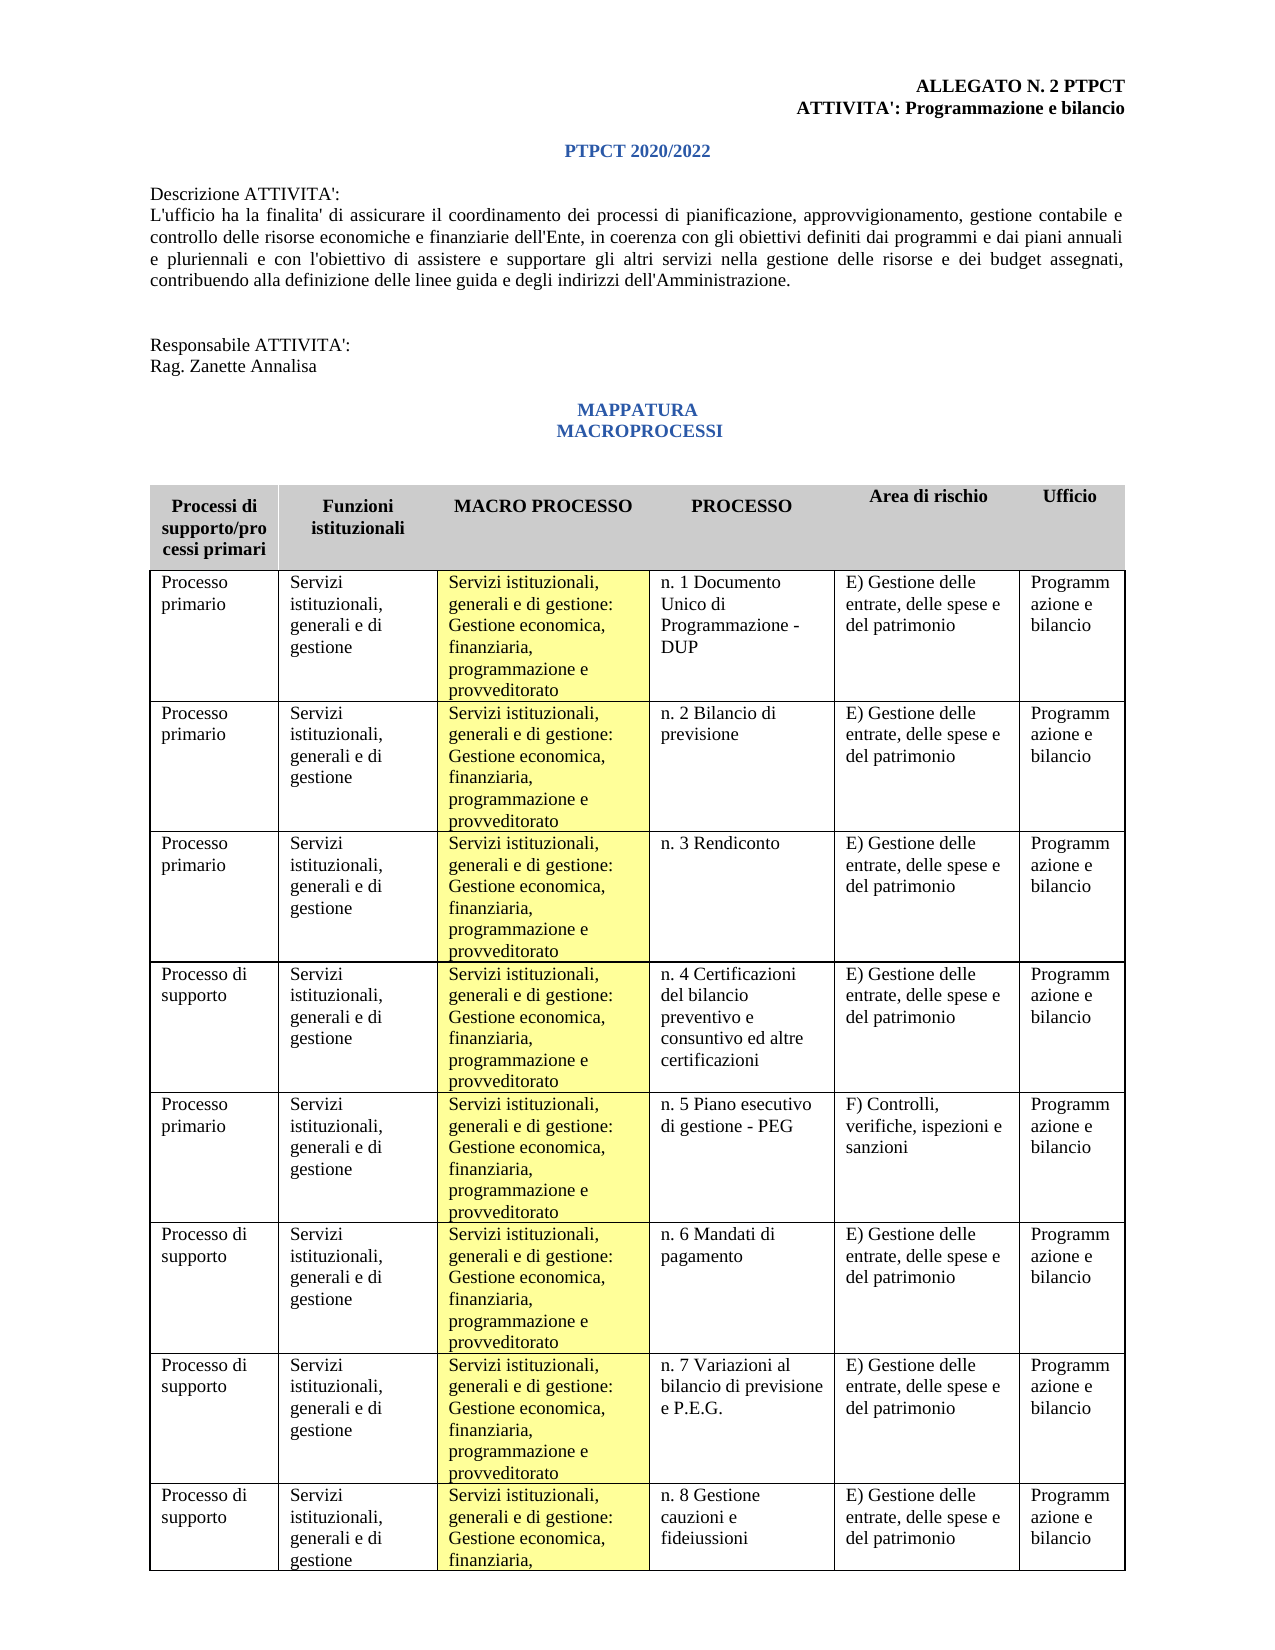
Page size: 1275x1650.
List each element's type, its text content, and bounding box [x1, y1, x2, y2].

table_cell n. 7 Variazioni al bilancio di previsione e P.E.G. [650, 1354, 834, 1483]
text MACROPROCESSI [150, 420, 1125, 442]
text PTPCT 2020/2022 [150, 140, 1125, 161]
table_header PROCESSO [649, 485, 834, 570]
table_cell n. 6 Mandati di pagamento [650, 1223, 834, 1353]
table_cell Servizi istituzionali, generali e di gestione: Gestione economica, finanziaria, programmazione e provveditorato [438, 1093, 649, 1222]
table_header MACRO PROCESSO [437, 485, 649, 570]
table_cell n. 2 Bilancio di previsione [650, 702, 834, 831]
table_cell Servizi istituzionali, generali e di gestione [279, 702, 437, 831]
table_cell Servizi istituzionali, generali e di gestione: Gestione economica, finanziaria, programmazione e provveditorato [438, 702, 649, 831]
table_cell Programmazione e bilancio [1020, 1484, 1124, 1570]
table_cell Servizi istituzionali, generali e di gestione: Gestione economica, finanziaria, programmazione e provveditorato [438, 571, 649, 701]
table_cell Servizi istituzionali, generali e di gestione: Gestione economica, finanziaria, programmazione e provveditorato [438, 1223, 649, 1353]
table_header Funzioni istituzionali [279, 485, 437, 570]
text Descrizione ATTIVITA': [150, 183, 1125, 204]
table_cell Processo di supporto [151, 1223, 278, 1353]
table_cell Servizi istituzionali, generali e di gestione: Gestione economica, finanziaria, programmazione e provveditorato [438, 832, 649, 961]
table_cell n. 4 Certificazioni del bilancio preventivo e consuntivo ed altre certificazioni [650, 963, 834, 1092]
table_cell F) Controlli, verifiche, ispezioni e sanzioni [835, 1093, 1019, 1222]
text L'ufficio ha la finalita' di assicurare il coordinamento dei processi di pianificazione, approvvigionamento, gestione contabile e controllo delle risorse economiche e finanziarie dell'Ente, in coerenza con gli obiettivi definiti dai programmi e dai piani annuali e pluriennali e con l'obiettivo di assistere e supportare gli altri servizi nella gestione delle risorse e dei budget assegnati, contribuendo alla definizione delle linee guida e degli indirizzi dell'Amministrazione. [150, 204, 1125, 291]
table_cell E) Gestione delle entrate, delle spese e del patrimonio [835, 1223, 1019, 1353]
table_cell Servizi istituzionali, generali e di gestione [279, 1484, 437, 1570]
table_header Ufficio [1019, 485, 1125, 570]
table_cell Servizi istituzionali, generali e di gestione [279, 832, 437, 961]
table_cell Servizi istituzionali, generali e di gestione [279, 571, 437, 701]
table_cell Processo primario [151, 1093, 278, 1222]
table_cell Processo di supporto [151, 1484, 278, 1570]
table_cell E) Gestione delle entrate, delle spese e del patrimonio [835, 571, 1019, 701]
table_cell Servizi istituzionali, generali e di gestione: Gestione economica, finanziaria, programmazione e provveditorato [438, 963, 649, 1092]
table_cell n. 5 Piano esecutivo di gestione - PEG [650, 1093, 834, 1222]
table_cell Programmazione e bilancio [1020, 963, 1124, 1092]
table_cell E) Gestione delle entrate, delle spese e del patrimonio [835, 702, 1019, 831]
table_cell Servizi istituzionali, generali e di gestione: Gestione economica, finanziaria, [438, 1484, 649, 1570]
text Rag. Zanette Annalisa [150, 355, 1125, 377]
table_cell Programmazione e bilancio [1020, 1093, 1124, 1222]
table_header Area di rischio [834, 485, 1019, 570]
table_cell Processo di supporto [151, 963, 278, 1092]
table_cell n. 8 Gestione cauzioni e fideiussioni [650, 1484, 834, 1570]
table_cell E) Gestione delle entrate, delle spese e del patrimonio [835, 963, 1019, 1092]
table_cell Processo primario [151, 832, 278, 961]
table_header Processi di supporto/processi primari [150, 485, 278, 570]
table_cell Programmazione e bilancio [1020, 571, 1124, 701]
table_cell Servizi istituzionali, generali e di gestione [279, 1354, 437, 1483]
table_cell Processo di supporto [151, 1354, 278, 1483]
table_cell Servizi istituzionali, generali e di gestione [279, 963, 437, 1092]
table_cell Processo primario [151, 702, 278, 831]
table_cell Programmazione e bilancio [1020, 1354, 1124, 1483]
table_cell Processo primario [151, 571, 278, 701]
table_cell E) Gestione delle entrate, delle spese e del patrimonio [835, 832, 1019, 961]
table_cell Servizi istituzionali, generali e di gestione: Gestione economica, finanziaria, programmazione e provveditorato [438, 1354, 649, 1483]
table_cell Servizi istituzionali, generali e di gestione [279, 1093, 437, 1222]
table_cell E) Gestione delle entrate, delle spese e del patrimonio [835, 1354, 1019, 1483]
text Responsabile ATTIVITA': [150, 334, 1125, 355]
table_cell n. 3 Rendiconto [650, 832, 834, 961]
table_cell E) Gestione delle entrate, delle spese e del patrimonio [835, 1484, 1019, 1570]
table_cell n. 1 Documento Unico di Programmazione - DUP [650, 571, 834, 701]
table_cell Programmazione e bilancio [1020, 702, 1124, 831]
table_cell Programmazione e bilancio [1020, 832, 1124, 961]
text ATTIVITA': Programmazione e bilancio [150, 97, 1125, 118]
text ALLEGATO N. 2 PTPCT [150, 75, 1125, 97]
table_cell Programmazione e bilancio [1020, 1223, 1124, 1353]
text MAPPATURA [150, 398, 1125, 420]
table_cell Servizi istituzionali, generali e di gestione [279, 1223, 437, 1353]
